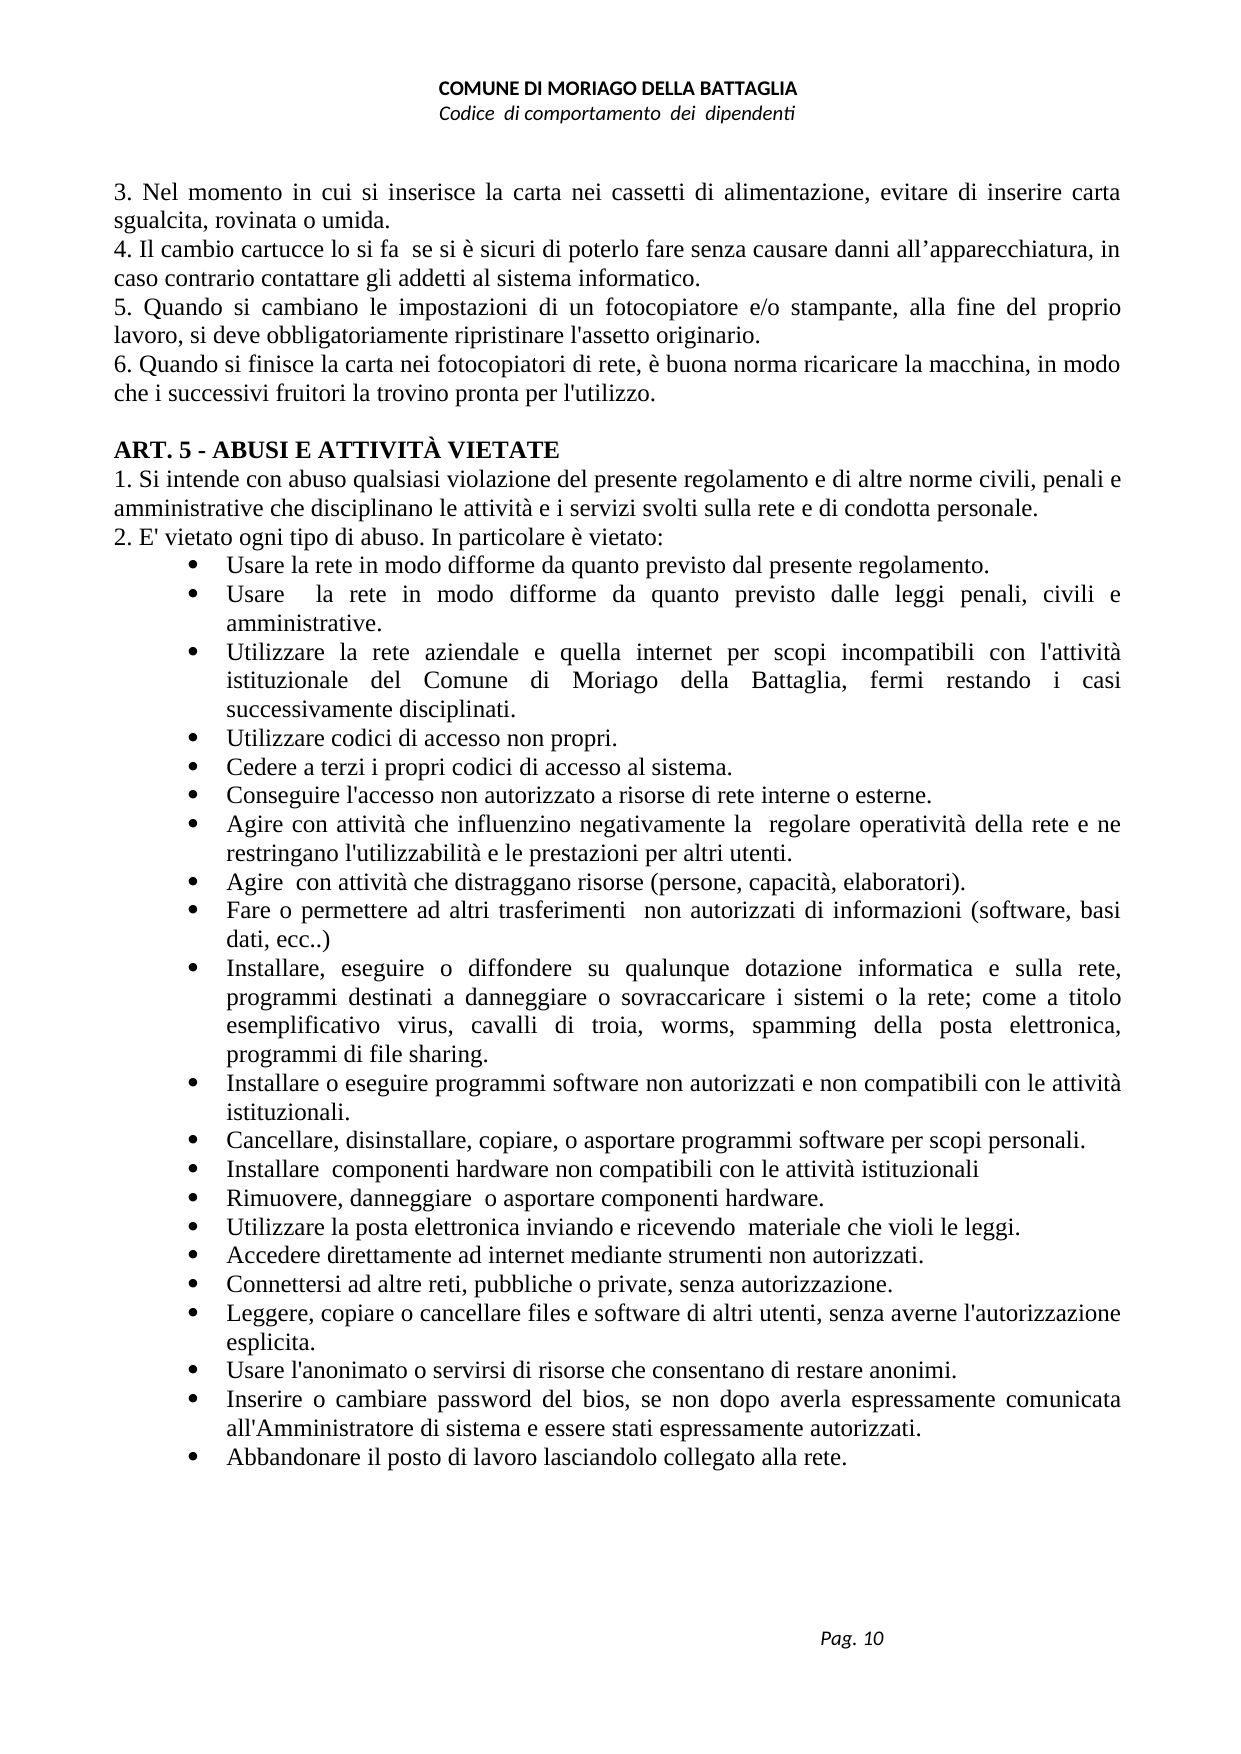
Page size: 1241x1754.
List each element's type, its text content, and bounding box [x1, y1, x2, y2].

text 4. Il cambio cartucce lo si fa se si è sicuri di poterlo fare senza causare danni all’apparecchiatura, in caso contrario contattare gli addetti al sistema informatico. [114, 234, 1122, 292]
text ART. 5 - ABUSI E ATTIVITÀ VIETATE [114, 435, 1122, 464]
list Cancellare, disinstallare, copiare, o asportare programmi software per scopi personali. [189, 1125, 1122, 1154]
text 6. Quando si finisce la carta nei fotocopiatori di rete, è buona norma ricaricare la macchina, in modo che i successivi fruitori la trovino pronta per l'utilizzo. [114, 349, 1122, 407]
list Installare, eseguire o diffondere su qualunque dotazione informatica e sulla rete, programmi destinati a danneggiare o sovraccaricare i sistemi o la rete; come a titolo esemplificativo virus, cavalli di troia, worms, spamming della posta elettronica, programmi di file sharing. [189, 953, 1122, 1068]
list Inserire o cambiare password del bios, se non dopo averla espressamente comunicata all'Amministratore di sistema e essere stati espressamente autorizzati. [189, 1384, 1122, 1442]
list Fare o permettere ad altri trasferimenti non autorizzati di informazioni (software, basi dati, ecc..) [189, 895, 1122, 953]
list Usare la rete in modo difforme da quanto previsto dalle leggi penali, civili e amministrative. [189, 579, 1122, 637]
list Installare o eseguire programmi software non autorizzati e non compatibili con le attività istituzionali. [189, 1068, 1122, 1125]
list Accedere direttamente ad internet mediante strumenti non autorizzati. [189, 1240, 1122, 1269]
list Utilizzare codici di accesso non propri. [189, 723, 1122, 752]
list Utilizzare la posta elettronica inviando e ricevendo materiale che violi le leggi. [189, 1212, 1122, 1240]
list Abbandonare il posto di lavoro lasciandolo collegato alla rete. [189, 1442, 1122, 1470]
list Agire con attività che influenzino negativamente la regolare operatività della rete e ne restringano l'utilizzabilità e le prestazioni per altri utenti. [189, 809, 1122, 867]
list Rimuovere, danneggiare o asportare componenti hardware. [189, 1183, 1122, 1212]
list Usare l'anonimato o servirsi di risorse che consentano di restare anonimi. [189, 1355, 1122, 1384]
text 1. Si intende con abuso qualsiasi violazione del presente regolamento e di altre norme civili, penali e amministrative che disciplinano le attività e i servizi svolti sulla rete e di condotta personale. [114, 464, 1122, 522]
list Cedere a terzi i propri codici di accesso al sistema. [189, 752, 1122, 780]
text 3. Nel momento in cui si inserisce la carta nei cassetti di alimentazione, evitare di inserire carta sgualcita, rovinata o umida. [114, 177, 1122, 234]
list Leggere, copiare o cancellare files e software di altri utenti, senza averne l'autorizzazione esplicita. [189, 1298, 1122, 1355]
list Conseguire l'accesso non autorizzato a risorse di rete interne o esterne. [189, 780, 1122, 809]
list Utilizzare la rete aziendale e quella internet per scopi incompatibili con l'attività istituzionale del Comune di Moriago della Battaglia, fermi restando i casi successivamente disciplinati. [189, 637, 1122, 723]
text 5. Quando si cambiano le impostazioni di un fotocopiatore e/o stampante, alla fine del proprio lavoro, si deve obbligatoriamente ripristinare l'assetto originario. [114, 292, 1122, 349]
text 2. E' vietato ogni tipo di abuso. In particolare è vietato: [114, 522, 1122, 550]
list Connettersi ad altre reti, pubbliche o private, senza autorizzazione. [189, 1269, 1122, 1298]
list Usare la rete in modo difforme da quanto previsto dal presente regolamento. [189, 550, 1122, 579]
list Installare componenti hardware non compatibili con le attività istituzionali [189, 1154, 1122, 1183]
list Agire con attività che distraggano risorse (persone, capacità, elaboratori). [189, 867, 1122, 895]
